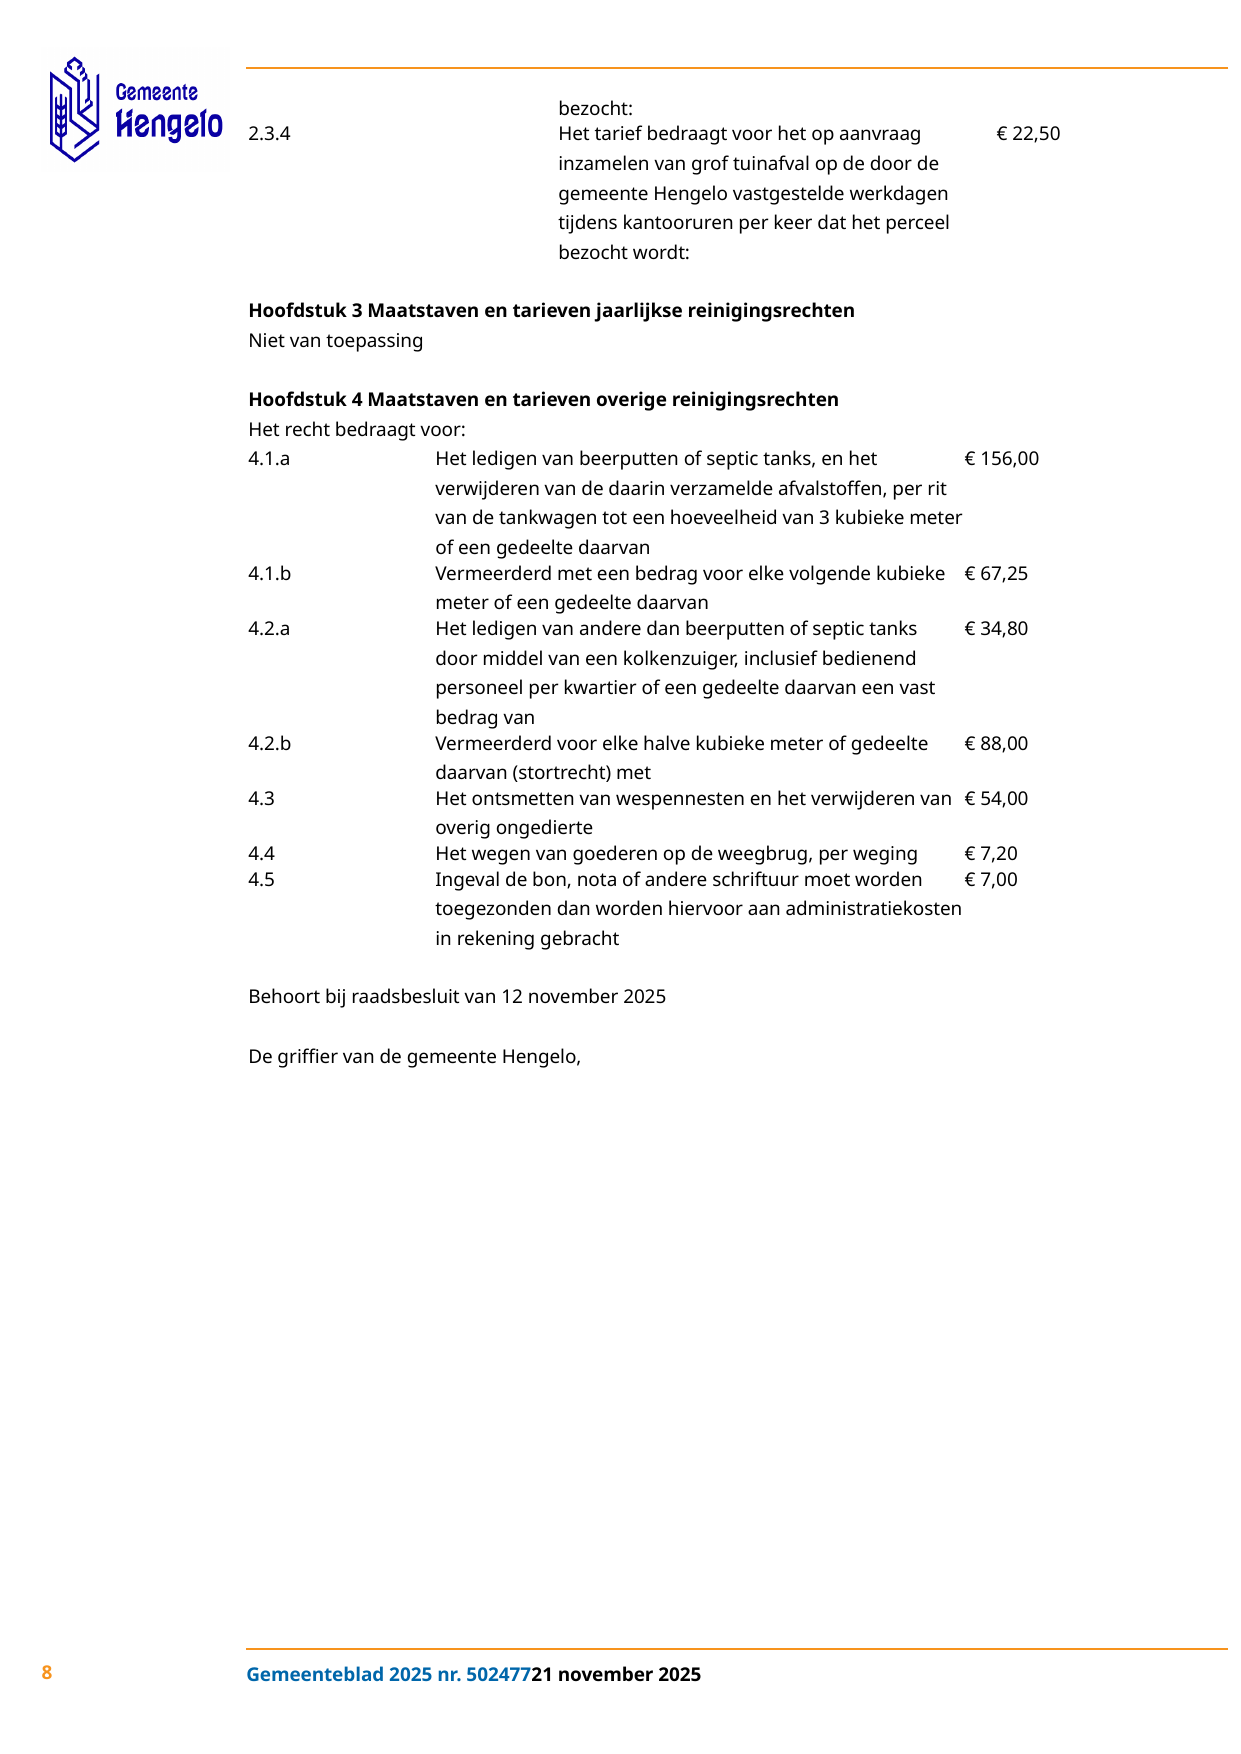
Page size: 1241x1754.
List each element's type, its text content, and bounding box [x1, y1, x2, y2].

table_cell 4.5 [248, 866, 435, 951]
table_cell [996, 95, 1152, 121]
table_cell € 7,00 [964, 866, 1152, 951]
table_cell € 67,25 [964, 560, 1152, 615]
table_cell € 34,80 [964, 615, 1152, 730]
text Het recht bedraagt voor: [248, 416, 1152, 441]
table_cell Het ledigen van andere dan beerputten of septic tanks door middel van een kolkenzuiger, inclusief bedienend personeel per kwartier of een gedeelte daarvan een vast bedrag van [435, 615, 964, 730]
table_cell 2.3.4 [248, 121, 558, 264]
table_header Het ledigen van beerputten of septic tanks, en het verwijderen van de daarin verzamelde afvalstoffen, per rit van de tankwagen tot een hoeveelheid van 3 kubieke meter of een gedeelte daarvan [435, 445, 964, 560]
table_cell € 88,00 [964, 730, 1152, 785]
table_header € 156,00 [964, 445, 1152, 560]
table_header 4.1.a [248, 445, 435, 560]
table_cell Het tarief bedraagt voor het op aanvraag inzamelen van grof tuinafval op de door de gemeente Hengelo vastgestelde werkdagen tijdens kantooruren per keer dat het perceel bezocht wordt: [558, 121, 996, 264]
table_cell 4.2.b [248, 730, 435, 785]
table_cell 4.3 [248, 785, 435, 840]
table_cell € 54,00 [964, 785, 1152, 840]
table_cell 4.4 [248, 840, 435, 866]
table_cell Vermeerderd met een bedrag voor elke volgende kubieke meter of een gedeelte daarvan [435, 560, 964, 615]
table_cell € 22,50 [996, 121, 1152, 264]
table_cell € 7,20 [964, 840, 1152, 866]
table_cell bezocht: [558, 95, 996, 121]
table_cell Ingeval de bon, nota of andere schriftuur moet worden toegezonden dan worden hiervoor aan administratiekosten in rekening gebracht [435, 866, 964, 951]
text Hoofdstuk 4 Maatstaven en tarieven overige reinigingsrechten [248, 386, 1152, 412]
table_cell 4.2.a [248, 615, 435, 730]
table_cell Vermeerderd voor elke halve kubieke meter of gedeelte daarvan (stortrecht) met [435, 730, 964, 785]
text Hoofdstuk 3 Maatstaven en tarieven jaarlijkse reinigingsrechten [248, 297, 1152, 323]
picture [41, 47, 231, 172]
table_cell Het ontsmetten van wespennesten en het verwijderen van overig ongedierte [435, 785, 964, 840]
table_cell 4.1.b [248, 560, 435, 615]
table_cell Het wegen van goederen op de weegbrug, per weging [435, 840, 964, 866]
table_cell [248, 95, 558, 121]
text Niet van toepassing [248, 327, 1152, 353]
text De griffier van de gemeente Hengelo, [248, 1043, 1152, 1069]
text Behoort bij raadsbesluit van 12 november 2025 [248, 984, 1152, 1009]
